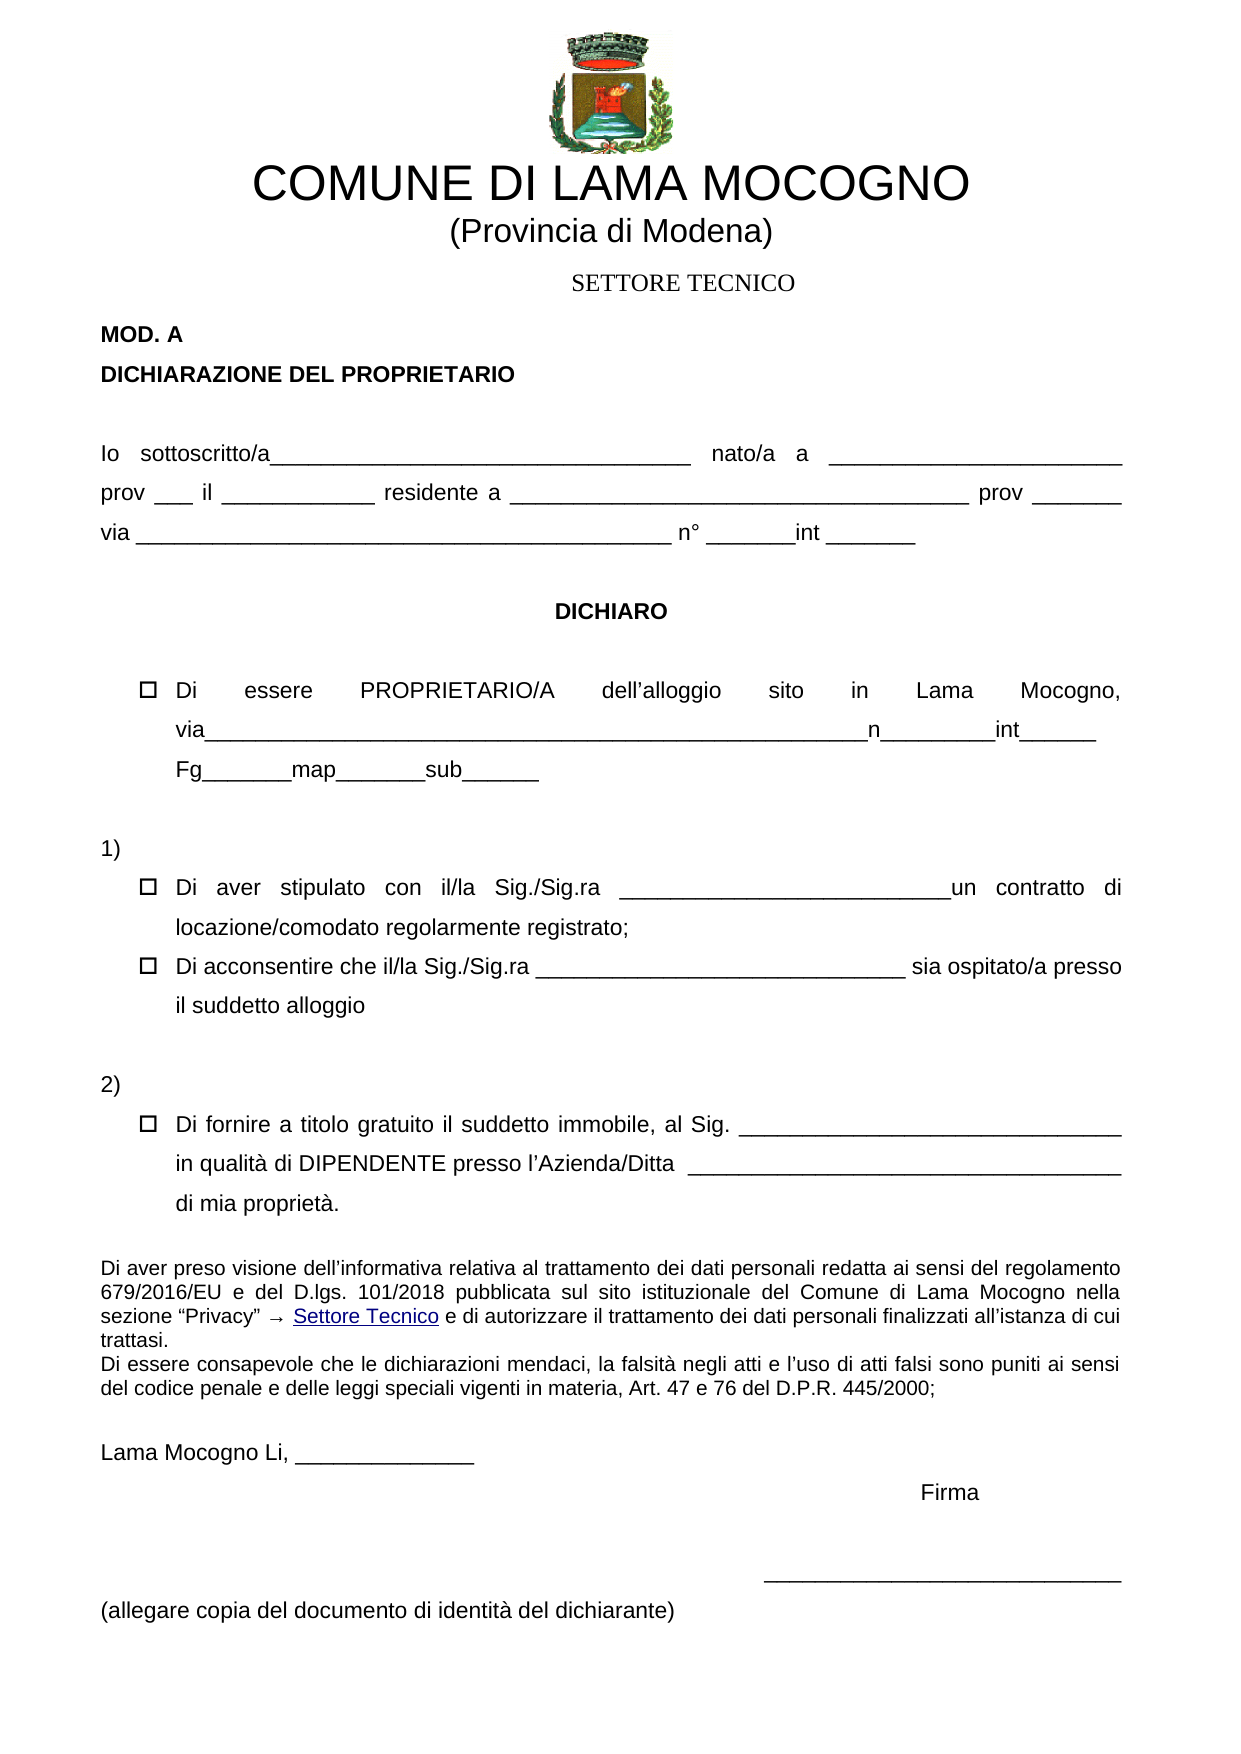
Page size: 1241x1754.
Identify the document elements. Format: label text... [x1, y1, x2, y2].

text DICHIARO [100, 598, 1122, 624]
text Di aver preso visione dell’informativa relativa al trattamento dei dati personali redatta ai sensi del regolamento 679/2016/EU e del D.lgs. 101/2018 pubblicata sul sito istituzionale del Comune di Lama Mocogno nella sezione “Privacy” → Settore Tecnico e di autorizzare il trattamento dei dati personali finalizzati all’istanza di cui trattasi. [100, 1256, 1122, 1352]
text Lama Mocogno Li, ______________ [100, 1439, 1122, 1465]
text ____________________________ [100, 1557, 1122, 1584]
text 2) [100, 1071, 1122, 1098]
text DICHIARAZIONE DEL PROPRIETARIO [100, 361, 1122, 387]
text 1) [100, 834, 1122, 861]
list Di fornire a titolo gratuito il suddetto immobile, al Sig. ______________________________ in qualità di DIPENDENTE presso l’Azienda/Ditta __________________________________ di mia proprietà. [138, 1111, 1122, 1216]
text MOD. A [100, 321, 1122, 348]
text Io sottoscritto/a_________________________________ nato/a a _______________________ prov ___ il ____________ residente a ____________________________________ prov _______ via __________________________________________ n° _______int _______ [100, 440, 1122, 545]
list Di acconsentire che il/la Sig./Sig.ra _____________________________ sia ospitato/a presso il suddetto alloggio [138, 953, 1122, 1019]
text Di essere consapevole che le dichiarazioni mendaci, la falsità negli atti e l’uso di atti falsi sono puniti ai sensi del codice penale e delle leggi speciali vigenti in materia, Art. 47 e 76 del D.P.R. 445/2000; [100, 1352, 1122, 1399]
text Fg_______map_______sub______ [175, 756, 1122, 782]
text (allegare copia del documento di identità del dichiarante) [100, 1597, 1122, 1623]
list Di aver stipulato con il/la Sig./Sig.ra __________________________un contratto di locazione/comodato regolarmente registrato; [138, 874, 1122, 940]
list Di essere PROPRIETARIO/A dell’alloggio sito in Lama Mocogno, via____________________________________________________n_________int______ [138, 677, 1122, 742]
text Firma [100, 1478, 1122, 1505]
